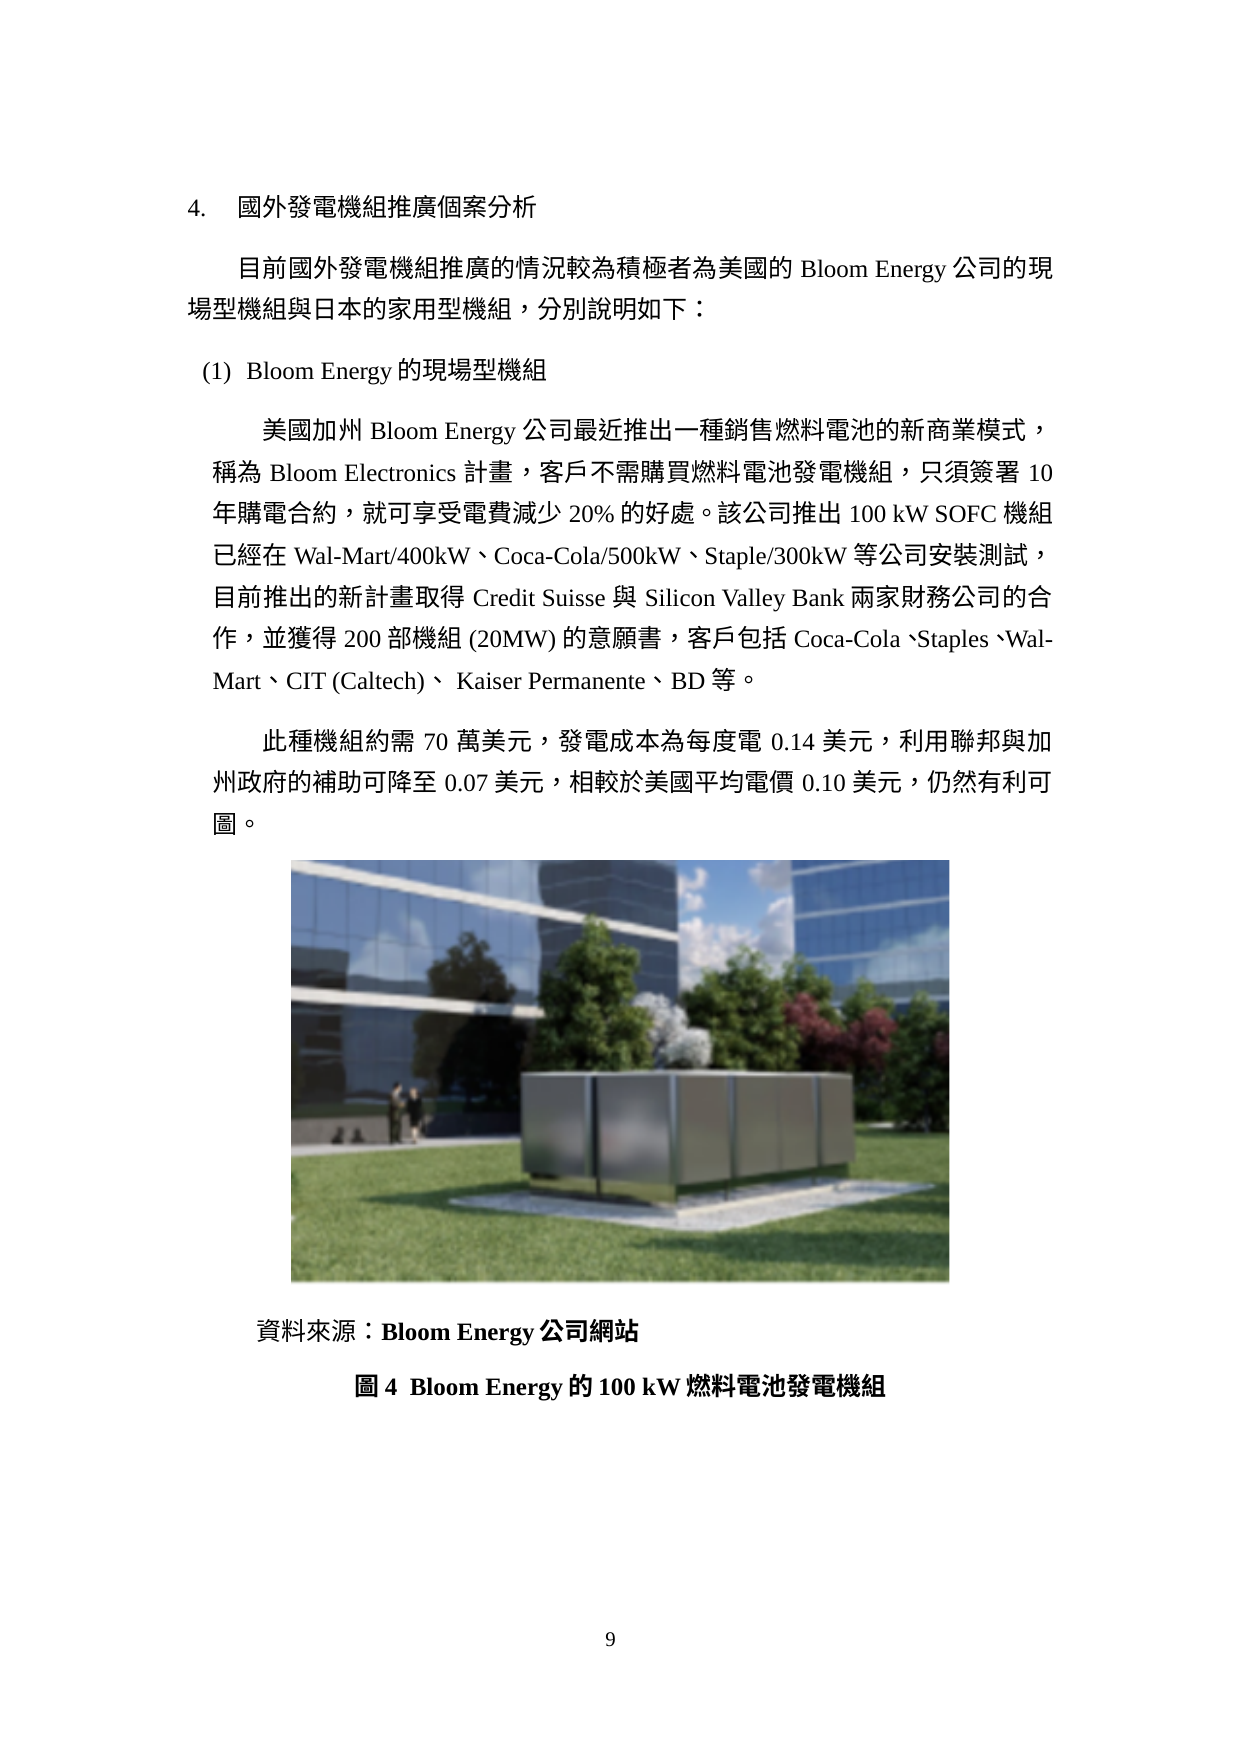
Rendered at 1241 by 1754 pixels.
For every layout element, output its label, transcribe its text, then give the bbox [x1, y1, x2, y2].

text 目前國外發電機組推廣的情況較為積極者為美國的Bloom Energy公司的現場型機組與日本的家用型機組，分別說明如下： [187, 244, 1053, 327]
text 此種機組約需 70 萬美元，發電成本為每度電 0.14 美元，利用聯邦與加州政府的補助可降至 0.07 美元，相較於美國平均電價 0.10 美元，仍然有利可圖。 [212, 717, 1053, 842]
picture [291, 860, 950, 1294]
list Bloom Energy的現場型機組 [202, 346, 1053, 387]
text 資料來源：Bloom Energy公司網站 [187, 1310, 1053, 1348]
text 圖4 Bloom Energy的100 kW燃料電池發電機組 [187, 1367, 1053, 1403]
text 美國加州 Bloom Energy 公司最近推出一種銷售燃料電池的新商業模式，稱為 Bloom Electronics 計畫，客戶不需購買燃料電池發電機組，只須簽署 10 年購電合約，就可享受電費減少 20% 的好處。該公司推出 100 kW SOFC 機組，已經在 Wal-Mart/400kW、Coca-Cola/500kW、Staple/300kW 等公司安裝測試，目前推出的新計畫取得 Credit Suisse 與 Silicon Valley Bank兩家財務公司的合作，並獲得 200 部機組 (20MW) 的意願書，客戶包括 Coca-Cola、Staples、Wal-Mart、CIT (Caltech)、 Kaiser Permanente、BD 等。 [212, 406, 1053, 698]
subtitle 國外發電機組推廣個案分析 [187, 183, 1053, 225]
